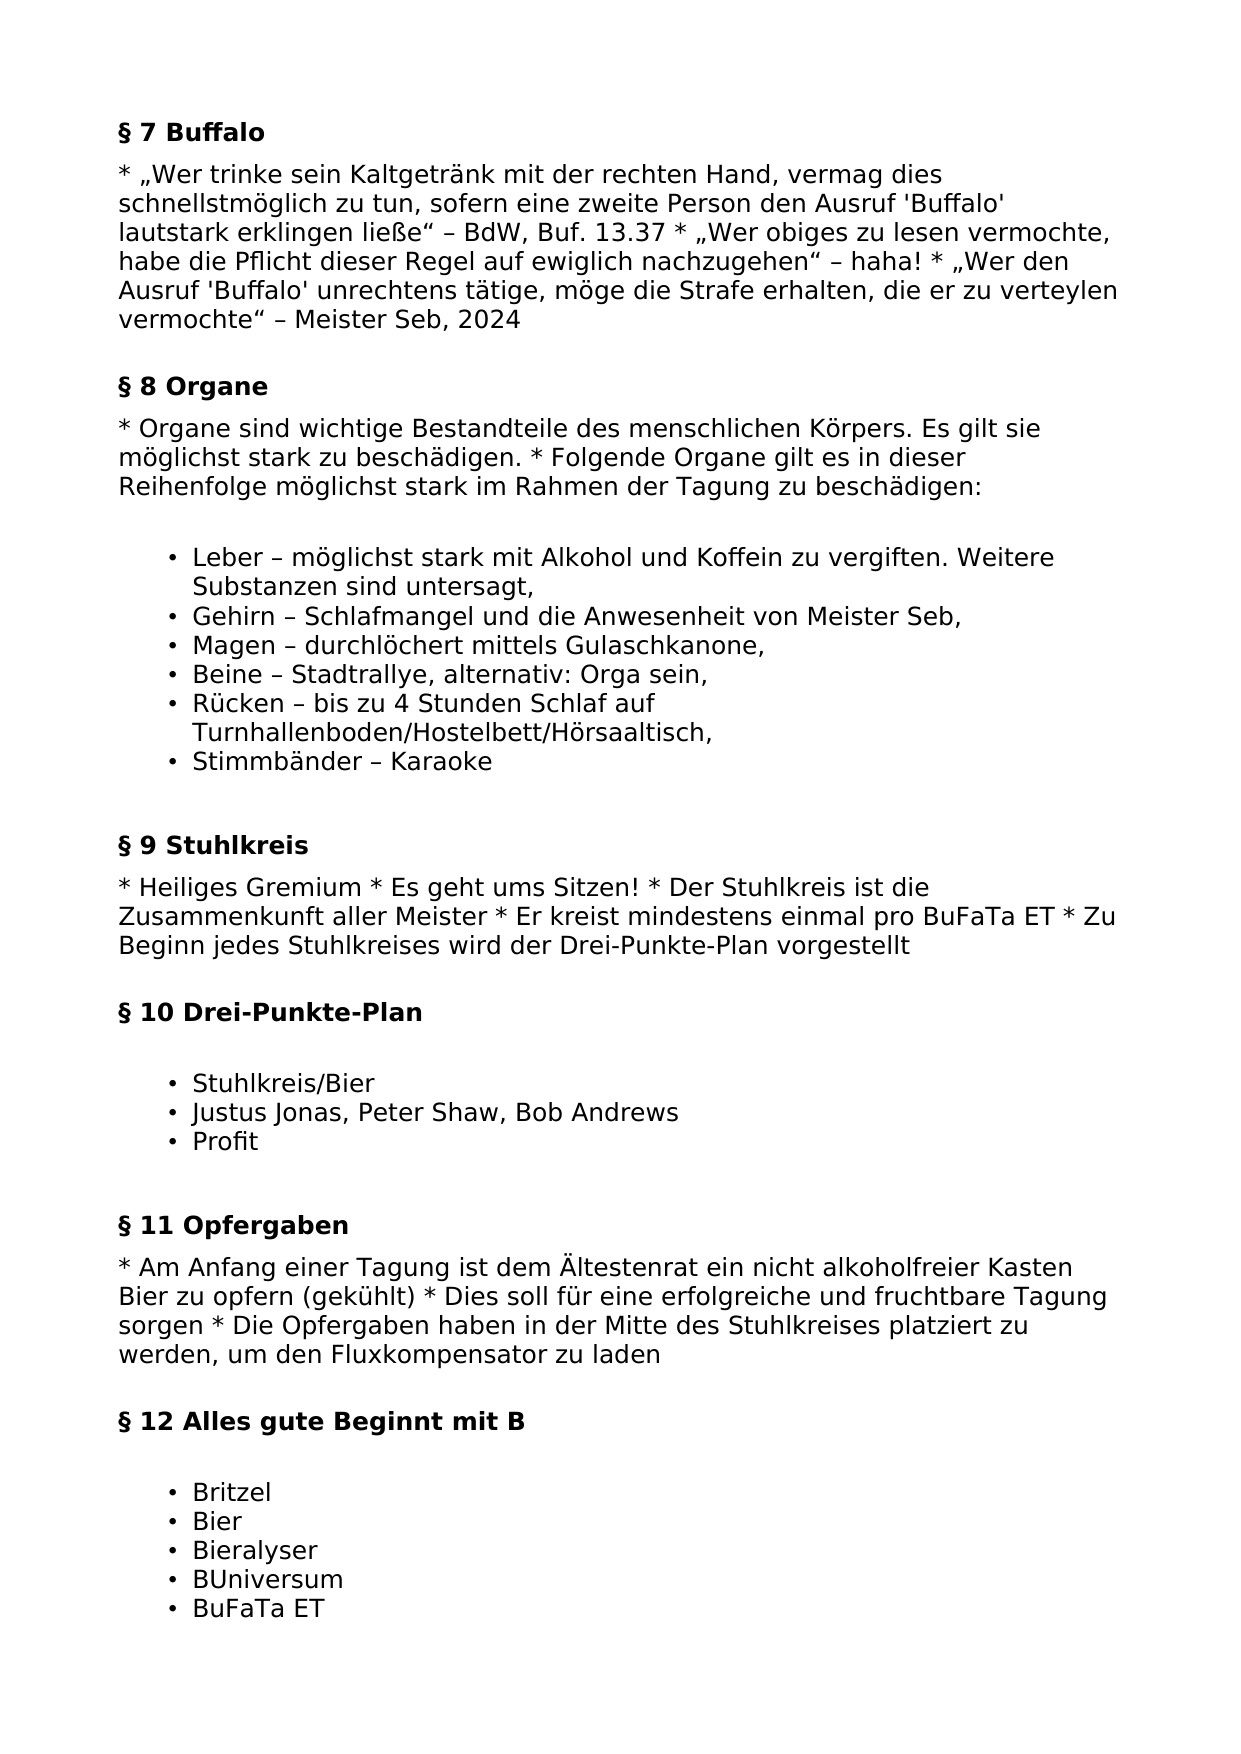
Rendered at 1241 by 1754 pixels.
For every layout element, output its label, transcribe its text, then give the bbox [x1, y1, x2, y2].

subtitle § 10 Drei-Punkte-Plan [118, 998, 1122, 1027]
subtitle § 12 Alles gute Beginnt mit B [118, 1407, 1122, 1436]
list Gehirn – Schlafmangel und die Anwesenheit von Meister Seb, [177, 602, 1122, 631]
subtitle § 11 Opfergaben [118, 1211, 1122, 1240]
list BuFaTa ET [177, 1595, 1122, 1624]
text * Am Anfang einer Tagung ist dem Ältestenrat ein nicht alkoholfreier Kasten Bier zu opfern (gekühlt) * Dies soll für eine erfolgreiche und fruchtbare Tagung sorgen * Die Opfergaben haben in der Mitte des Stuhlkreises platziert zu werden, um den Fluxkompensator zu laden [118, 1253, 1122, 1369]
list Leber – möglichst stark mit Alkohol und Koffein zu vergiften. Weitere Substanzen sind untersagt, [177, 543, 1122, 602]
text * Heiliges Gremium * Es geht ums Sitzen! * Der Stuhlkreis ist die Zusammenkunft aller Meister * Er kreist mindestens einmal pro BuFaTa ET * Zu Beginn jedes Stuhlkreises wird der Drei-Punkte-Plan vorgestellt [118, 873, 1122, 960]
subtitle § 9 Stuhlkreis [118, 831, 1122, 860]
list Magen – durchlöchert mittels Gulaschkanone, [177, 631, 1122, 660]
list Rücken – bis zu 4 Stunden Schlaf auf Turnhallenboden/Hostelbett/Hörsaaltisch, [177, 689, 1122, 748]
list Bier [177, 1507, 1122, 1536]
list Stuhlkreis/Bier [177, 1069, 1122, 1098]
list Britzel [177, 1478, 1122, 1507]
text * Organe sind wichtige Bestandteile des menschlichen Körpers. Es gilt sie möglichst stark zu beschädigen. * Folgende Organe gilt es in dieser Reihenfolge möglichst stark im Rahmen der Tagung zu beschädigen: [118, 414, 1122, 501]
list Stimmbänder – Karaoke [177, 748, 1122, 777]
list Profit [177, 1127, 1122, 1157]
list Bieralyser [177, 1536, 1122, 1566]
subtitle § 8 Organe [118, 372, 1122, 401]
text * „Wer trinke sein Kaltgetränk mit der rechten Hand, vermag dies schnellstmöglich zu tun, sofern eine zweite Person den Ausruf 'Buffalo' lautstark erklingen ließe“ – BdW, Buf. 13.37 * „Wer obiges zu lesen vermochte, habe die Pflicht dieser Regel auf ewiglich nachzugehen“ – haha! * „Wer den Ausruf 'Buffalo' unrechtens tätige, möge die Strafe erhalten, die er zu verteylen vermochte“ – Meister Seb, 2024 [118, 160, 1122, 335]
list Justus Jonas, Peter Shaw, Bob Andrews [177, 1098, 1122, 1127]
list Beine – Stadtrallye, alternativ: Orga sein, [177, 660, 1122, 689]
subtitle § 7 Buffalo [118, 118, 1122, 147]
list BUniversum [177, 1566, 1122, 1595]
